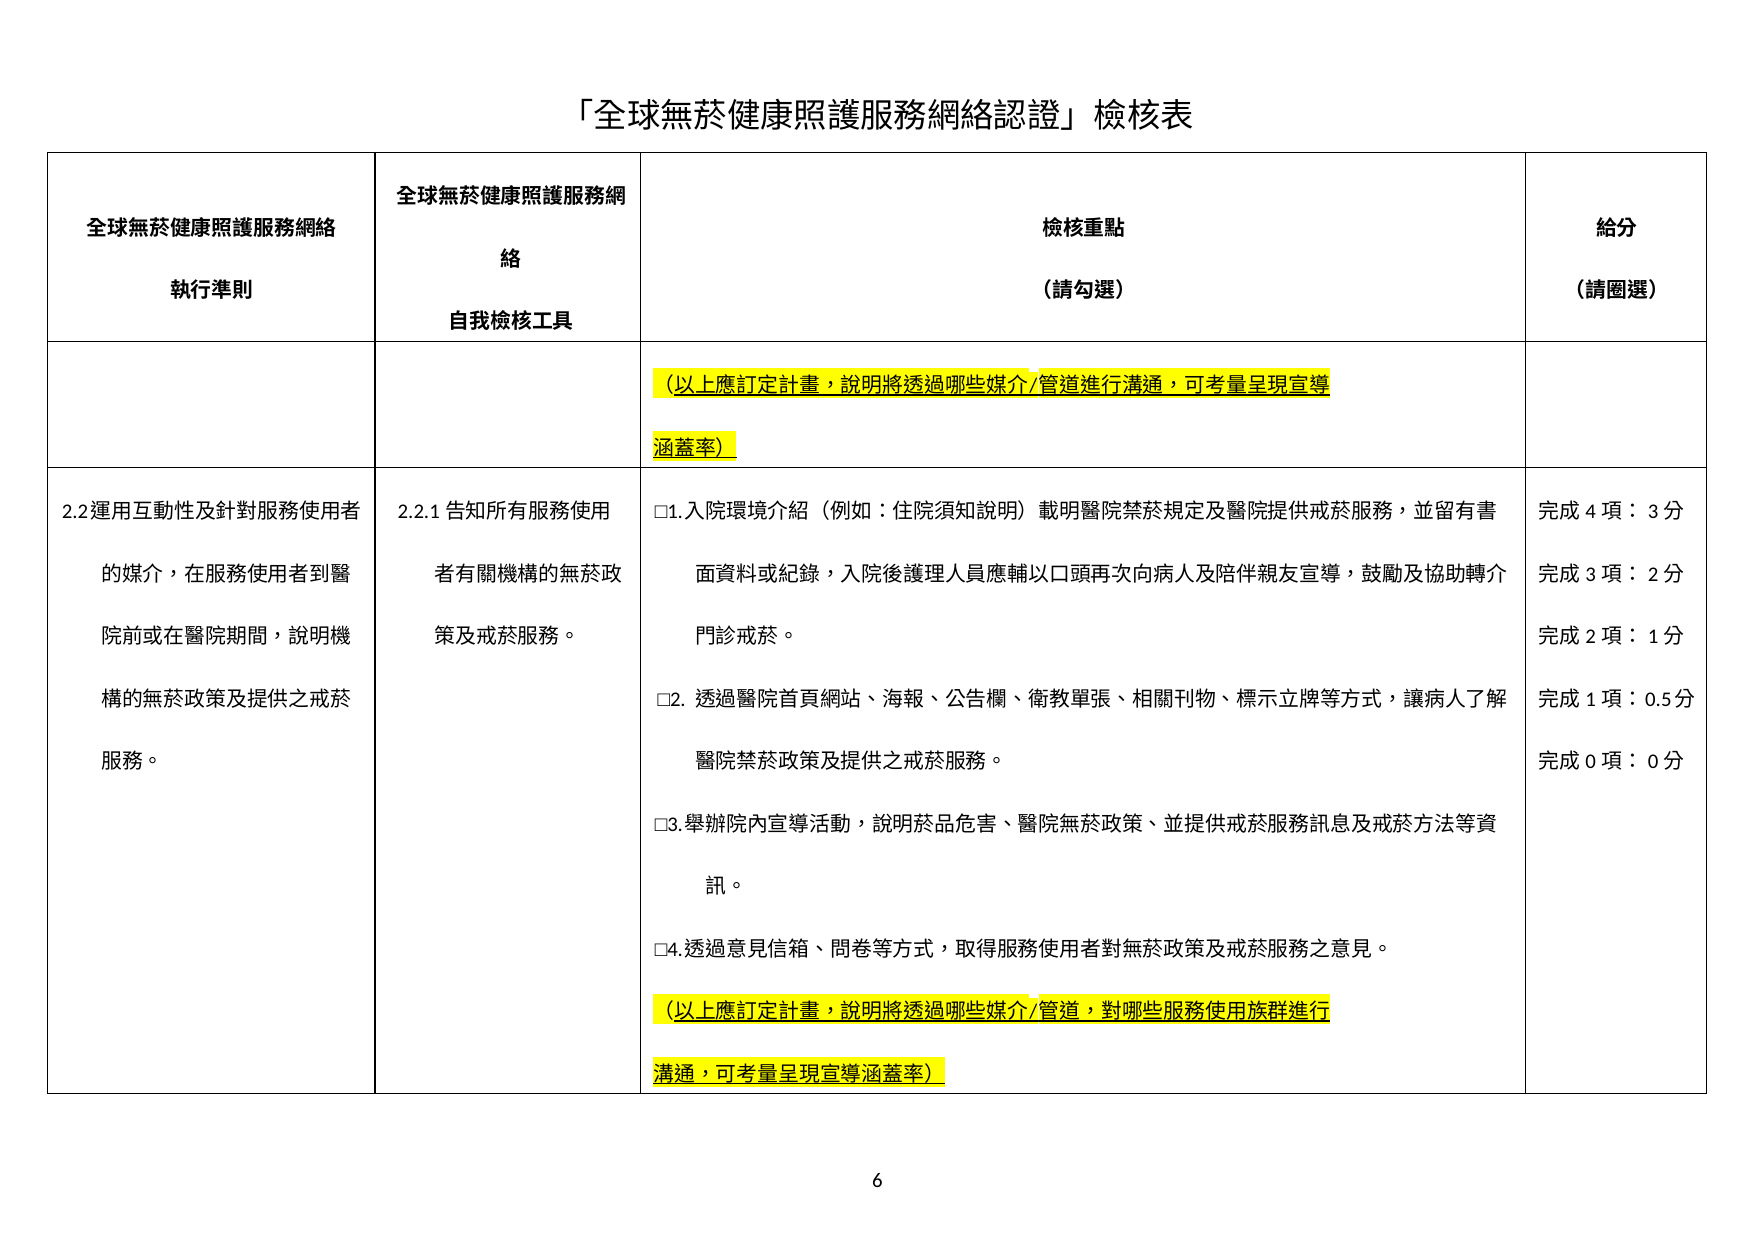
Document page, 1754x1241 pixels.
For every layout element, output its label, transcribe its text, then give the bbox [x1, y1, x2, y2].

table_header 檢核重點 （請勾選） [641, 153, 1525, 341]
table_header 全球無菸健康照護服務網絡 自我檢核工具 [376, 153, 640, 341]
table_cell □1.入院環境介紹（例如：住院須知說明）載明醫院禁菸規定及醫院提供戒菸服務，並留有書面資料或紀錄，入院後護理人員應輔以口頭再次向病人及陪伴親友宣導，鼓勵及協助轉介門診戒菸。 □2. 透過醫院首頁網站、海報、公告欄、衛教單張、相關刊物、標示立牌等方式，讓病人了解醫院禁菸政策及提供之戒菸服務。 □3.舉辦院內宣導活動，說明菸品危害、醫院無菸政策、並提供戒菸服務訊息及戒菸方法等資訊。 □4.透過意見信箱、問卷等方式，取得服務使用者對無菸政策及戒菸服務之意見。 （以上應訂定計畫，說明將透過哪些媒介/管道，對哪些服務使用族群進行 溝通，可考量呈現宣導涵蓋率） [641, 468, 1525, 1093]
table_header 給分 （請圈選） [1526, 153, 1706, 341]
table_cell [48, 342, 374, 467]
table_cell [376, 342, 640, 467]
table_cell 完成4項：3分 完成3項：2分 完成2項：1分 完成1項：0.5分 完成0項：0分 [1526, 468, 1706, 1093]
table_header 全球無菸健康照護服務網絡 執行準則 [48, 153, 374, 341]
table_cell [1526, 342, 1706, 467]
table_cell （以上應訂定計畫，說明將透過哪些媒介/管道進行溝通，可考量呈現宣導 涵蓋率） [641, 342, 1525, 467]
table_cell 2.2.1告知所有服務使用者有關機構的無菸政策及戒菸服務。 [376, 468, 640, 1093]
table_cell 2.2運用互動性及針對服務使用者的媒介，在服務使用者到醫院前或在醫院期間，說明機構的無菸政策及提供之戒菸服務。 [48, 468, 374, 1093]
